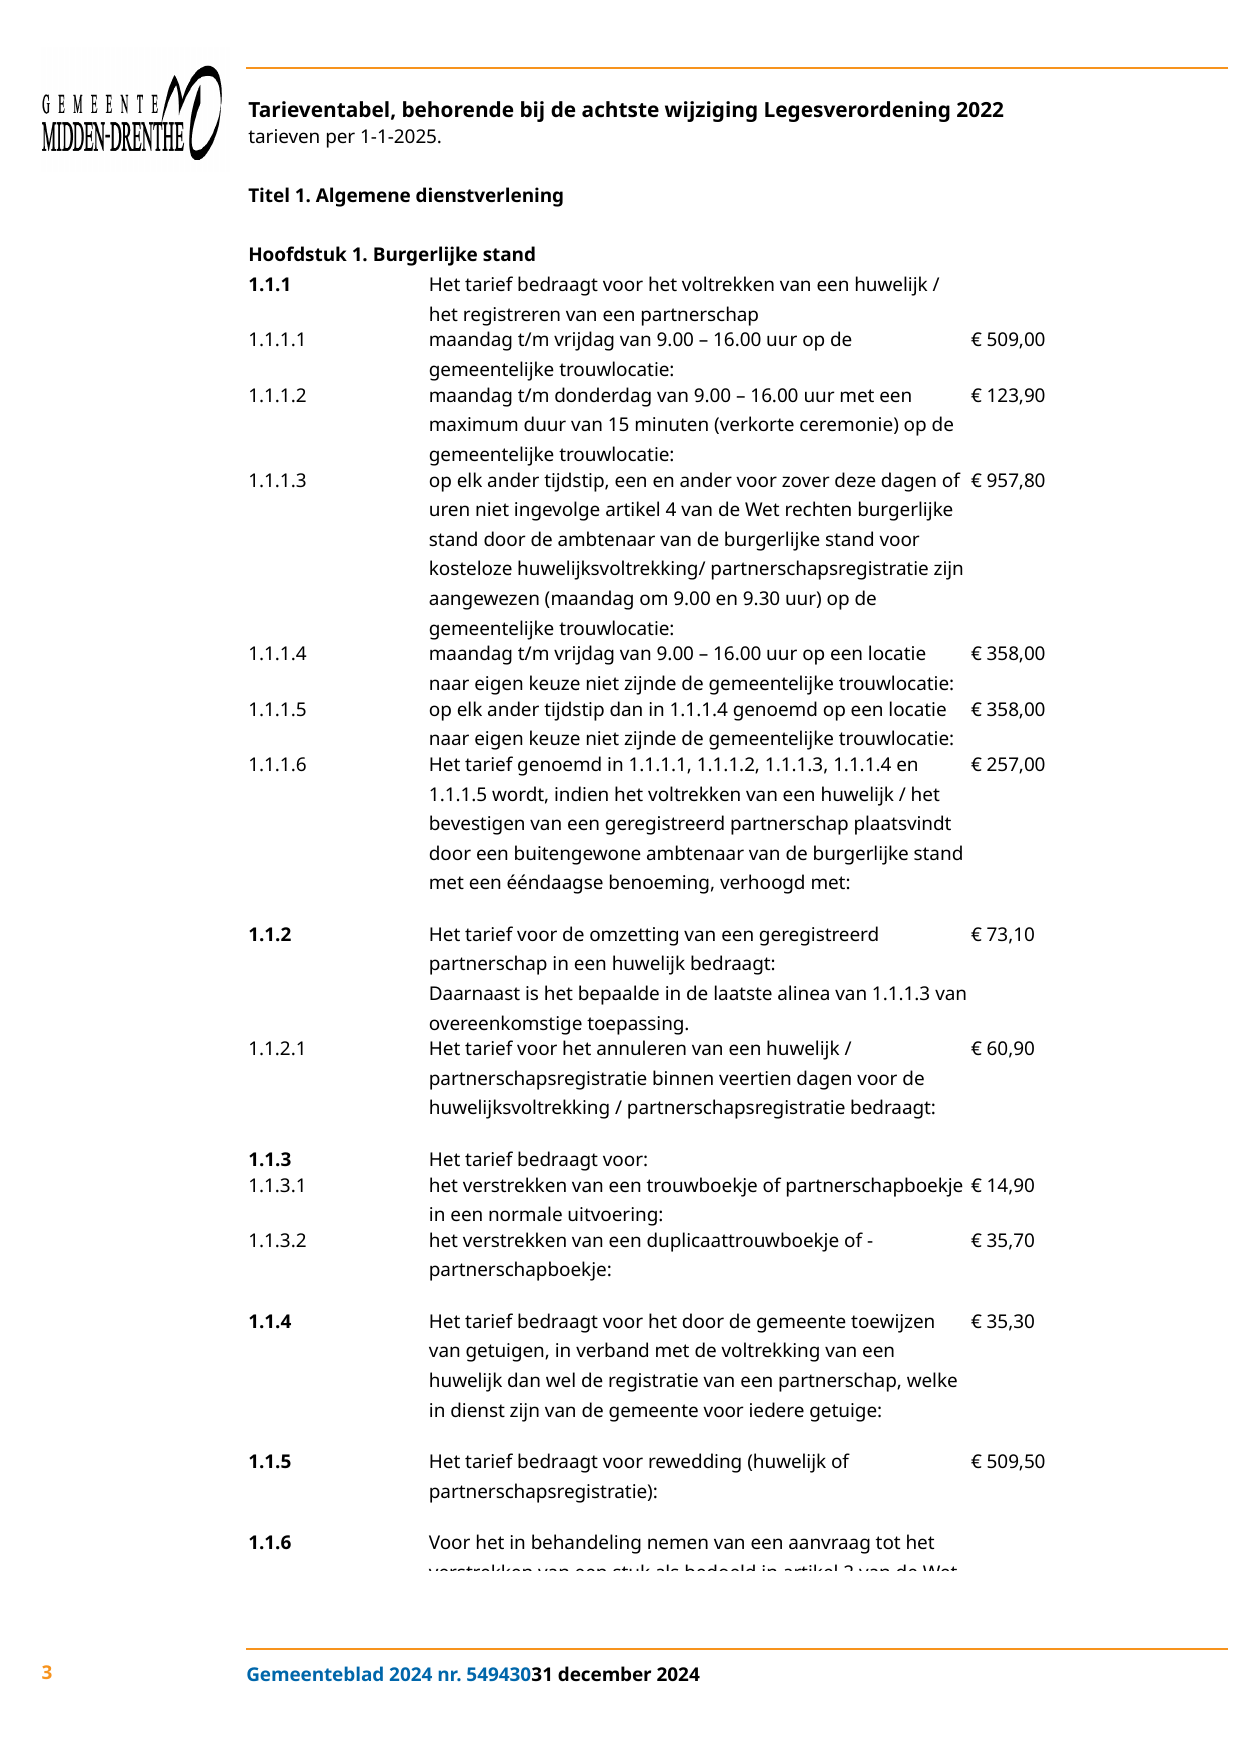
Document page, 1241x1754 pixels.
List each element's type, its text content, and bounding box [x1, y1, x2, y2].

table_cell 1.1.1.4 [248, 641, 429, 696]
table_cell € 123,90 [971, 382, 1152, 467]
table_cell € 257,00 [971, 751, 1152, 895]
table_cell 1.1.1.1 [248, 327, 429, 382]
table_cell € 14,90 [971, 1172, 1152, 1227]
table_cell op elk ander tijdstip, een en ander voor zover deze dagen of uren niet ingevolge artikel 4 van de Wet rechten burgerlijke stand door de ambtenaar van de burgerlijke stand voor kosteloze huwelijksvoltrekking/ partnerschapsregistratie zijn aangewezen (maandag om 9.00 en 9.30 uur) op de gemeentelijke trouwlocatie: [429, 467, 971, 641]
table_cell € 35,70 [971, 1227, 1152, 1282]
text Hoofdstuk 1. Burgerlijke stand [248, 242, 1152, 267]
table_header [971, 271, 1152, 327]
table_cell [429, 1504, 971, 1529]
table_cell [429, 895, 971, 921]
table_cell maandag t/m vrijdag van 9.00 – 16.00 uur op een locatie naar eigen keuze niet zijnde de gemeentelijke trouwlocatie: [429, 641, 971, 696]
table_cell Het tarief bedraagt voor: [429, 1146, 971, 1172]
table_cell [429, 1423, 971, 1448]
table_cell 1.1.3.2 [248, 1227, 429, 1282]
table_cell [248, 1504, 429, 1529]
table_cell [971, 1423, 1152, 1448]
table_cell 1.1.3 [248, 1146, 429, 1172]
table_header 1.1.1 [248, 271, 429, 327]
table_cell op elk ander tijdstip dan in 1.1.1.4 genoemd op een locatie naar eigen keuze niet zijnde de gemeentelijke trouwlocatie: [429, 696, 971, 751]
table_cell maandag t/m vrijdag van 9.00 – 16.00 uur op de gemeentelijke trouwlocatie: [429, 327, 971, 382]
table_cell [248, 1120, 429, 1146]
table_cell € 73,10 [971, 921, 1152, 1035]
table_cell [971, 1283, 1152, 1308]
table_cell [429, 1120, 971, 1146]
table_cell Het tarief voor de omzetting van een geregistreerd partnerschap in een huwelijk bedraagt: Daarnaast is het bepaalde in de laatste alinea van 1.1.1.3 van overeenkomstige toepassing. [429, 921, 971, 1035]
table_cell 1.1.5 [248, 1448, 429, 1504]
table_cell 1.1.1.6 [248, 751, 429, 895]
table_cell [429, 1283, 971, 1308]
picture [41, 47, 231, 172]
table_cell [971, 1146, 1152, 1172]
text Titel 1. Algemene dienstverlening [248, 182, 1152, 208]
table_cell 1.1.3.1 [248, 1172, 429, 1227]
table_cell Het tarief bedraagt voor rewedding (huwelijk of partnerschapsregistratie): [429, 1448, 971, 1504]
table_cell het verstrekken van een trouwboekje of partnerschapboekje in een normale uitvoering: [429, 1172, 971, 1227]
table_cell [971, 1120, 1152, 1146]
table_cell Het tarief genoemd in 1.1.1.1, 1.1.1.2, 1.1.1.3, 1.1.1.4 en 1.1.1.5 wordt, indien het voltrekken van een huwelijk / het bevestigen van een geregistreerd partnerschap plaatsvindt door een buitengewone ambtenaar van de burgerlijke stand met een ééndaagse benoeming, verhoogd met: [429, 751, 971, 895]
text Tarieventabel, behorende bij de achtste wijziging Legesverordening 2022 [248, 95, 1152, 123]
table_cell [248, 895, 429, 921]
table_cell [248, 1423, 429, 1448]
table_cell [971, 895, 1152, 921]
table_cell € 358,00 [971, 641, 1152, 696]
table_cell € 358,00 [971, 696, 1152, 751]
table_header Het tarief bedraagt voor het voltrekken van een huwelijk / het registreren van een partnerschap [429, 271, 971, 327]
table_cell [971, 1504, 1152, 1529]
table_cell Voor het in behandeling nemen van een aanvraag tot het verstrekken van een stuk als bedoeld in artikel 2 van de Wet rechten burgerlijke stand geldt het tarief zoals dat is opgenomen in het Legesbesluit akten burgerlijke stand (wettelijk vastgestelde tarieven). De tarieven zijn te raadplegen op de website van de gemeente www.overheid.nl via de zoekterm ‘Legesbesluit akten burgerlijke stand’. [429, 1529, 971, 1571]
table_cell 1.1.1.3 [248, 467, 429, 641]
text tarieven per 1-1-2025. [248, 123, 1152, 149]
table_cell € 509,50 [971, 1448, 1152, 1504]
table_cell Het tarief bedraagt voor het door de gemeente toewijzen van getuigen, in verband met de voltrekking van een huwelijk dan wel de registratie van een partnerschap, welke in dienst zijn van de gemeente voor iedere getuige: [429, 1308, 971, 1423]
table_cell € 509,00 [971, 327, 1152, 382]
table_cell € 957,80 [971, 467, 1152, 641]
table_cell 1.1.1.2 [248, 382, 429, 467]
table_cell 1.1.2 [248, 921, 429, 1035]
table_cell 1.1.2.1 [248, 1035, 429, 1120]
table_cell € 60,90 [971, 1035, 1152, 1120]
table_cell [248, 1283, 429, 1308]
table_cell 1.1.6 [248, 1529, 429, 1571]
table_cell [971, 1529, 1152, 1571]
table_cell het verstrekken van een duplicaattrouwboekje of -partnerschapboekje: [429, 1227, 971, 1282]
table_cell 1.1.4 [248, 1308, 429, 1423]
table_cell € 35,30 [971, 1308, 1152, 1423]
table_cell maandag t/m donderdag van 9.00 – 16.00 uur met een maximum duur van 15 minuten (verkorte ceremonie) op de gemeentelijke trouwlocatie: [429, 382, 971, 467]
table_cell 1.1.1.5 [248, 696, 429, 751]
table_cell Het tarief voor het annuleren van een huwelijk / partnerschapsregistratie binnen veertien dagen voor de huwelijksvoltrekking / partnerschapsregistratie bedraagt: [429, 1035, 971, 1120]
